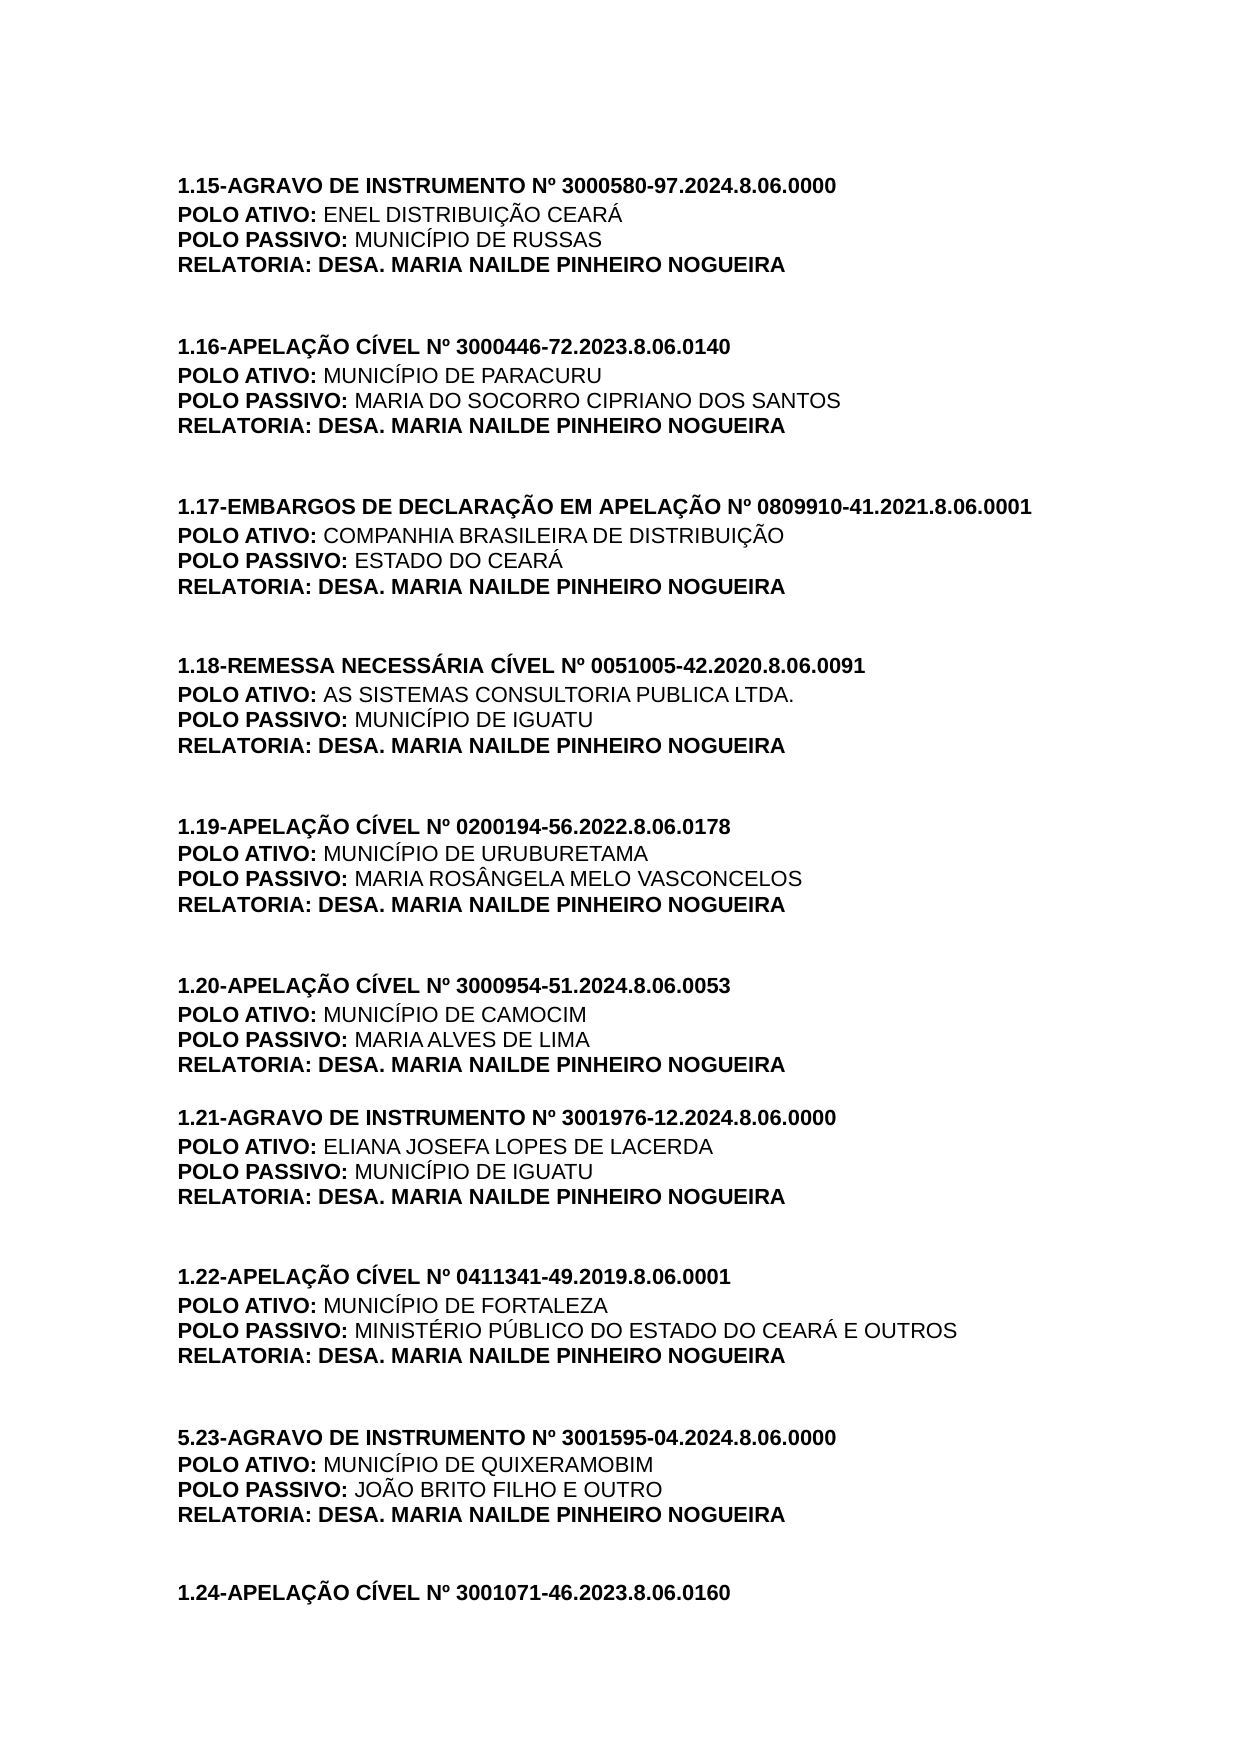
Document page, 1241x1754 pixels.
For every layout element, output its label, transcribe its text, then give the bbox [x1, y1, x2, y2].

text 5.23-AGRAVO DE INSTRUMENTO Nº 3001595-04.2024.8.06.0000 [177, 1424, 1063, 1449]
text POLO PASSIVO: MINISTÉRIO PÚBLICO DO ESTADO DO CEARÁ E OUTROS [177, 1318, 1063, 1343]
text RELATORIA: DESA. MARIA NAILDE PINHEIRO NOGUEIRA [177, 574, 1063, 599]
text RELATORIA: DESA. MARIA NAILDE PINHEIRO NOGUEIRA [177, 892, 1063, 917]
text POLO PASSIVO: ESTADO DO CEARÁ [177, 548, 1063, 574]
text POLO PASSIVO: MUNICÍPIO DE IGUATU [177, 1159, 1063, 1184]
text POLO ATIVO: ELIANA JOSEFA LOPES DE LACERDA [177, 1134, 1063, 1159]
text POLO PASSIVO: MARIA ROSÂNGELA MELO VASCONCELOS [177, 866, 1063, 892]
text RELATORIA: DESA. MARIA NAILDE PINHEIRO NOGUEIRA [177, 733, 1063, 758]
text POLO ATIVO: MUNICÍPIO DE CAMOCIM [177, 1002, 1063, 1027]
text RELATORIA: DESA. MARIA NAILDE PINHEIRO NOGUEIRA [177, 1052, 1063, 1077]
text RELATORIA: DESA. MARIA NAILDE PINHEIRO NOGUEIRA [177, 252, 1063, 277]
text POLO ATIVO: MUNICÍPIO DE QUIXERAMOBIM [177, 1452, 1063, 1477]
text 1.15-AGRAVO DE INSTRUMENTO Nº 3000580-97.2024.8.06.0000 [177, 173, 1063, 198]
text POLO ATIVO: MUNICÍPIO DE URUBURETAMA [177, 841, 1063, 866]
text POLO PASSIVO: MARIA ALVES DE LIMA [177, 1027, 1063, 1052]
text POLO PASSIVO: JOÃO BRITO FILHO E OUTRO [177, 1477, 1063, 1502]
text 1.20-APELAÇÃO CÍVEL Nº 3000954-51.2024.8.06.0053 [177, 973, 1063, 998]
text 1.18-REMESSA NECESSÁRIA CÍVEL Nº 0051005-42.2020.8.06.0091 [177, 653, 1063, 678]
text 1.17-EMBARGOS DE DECLARAÇÃO EM APELAÇÃO Nº 0809910-41.2021.8.06.0001 [177, 494, 1063, 519]
text 1.24-APELAÇÃO CÍVEL Nº 3001071-46.2023.8.06.0160 [177, 1579, 1063, 1605]
text RELATORIA: DESA. MARIA NAILDE PINHEIRO NOGUEIRA [177, 413, 1063, 438]
text RELATORIA: DESA. MARIA NAILDE PINHEIRO NOGUEIRA [177, 1343, 1063, 1368]
text 1.22-APELAÇÃO CÍVEL Nº 0411341-49.2019.8.06.0001 [177, 1264, 1063, 1289]
text 1.19-APELAÇÃO CÍVEL Nº 0200194-56.2022.8.06.0178 [177, 814, 1063, 839]
text POLO ATIVO: MUNICÍPIO DE FORTALEZA [177, 1293, 1063, 1318]
text POLO PASSIVO: MUNICÍPIO DE RUSSAS [177, 227, 1063, 252]
text POLO ATIVO: ENEL DISTRIBUIÇÃO CEARÁ [177, 202, 1063, 227]
text 1.21-AGRAVO DE INSTRUMENTO Nº 3001976-12.2024.8.06.0000 [177, 1105, 1063, 1130]
text POLO ATIVO: AS SISTEMAS CONSULTORIA PUBLICA LTDA. [177, 682, 1063, 707]
text RELATORIA: DESA. MARIA NAILDE PINHEIRO NOGUEIRA [177, 1502, 1063, 1527]
text RELATORIA: DESA. MARIA NAILDE PINHEIRO NOGUEIRA [177, 1184, 1063, 1209]
text POLO ATIVO: MUNICÍPIO DE PARACURU [177, 362, 1063, 388]
text 1.16-APELAÇÃO CÍVEL Nº 3000446-72.2023.8.06.0140 [177, 333, 1063, 359]
text POLO PASSIVO: MUNICÍPIO DE IGUATU [177, 707, 1063, 733]
text POLO ATIVO: COMPANHIA BRASILEIRA DE DISTRIBUIÇÃO [177, 523, 1063, 548]
text POLO PASSIVO: MARIA DO SOCORRO CIPRIANO DOS SANTOS [177, 388, 1063, 413]
